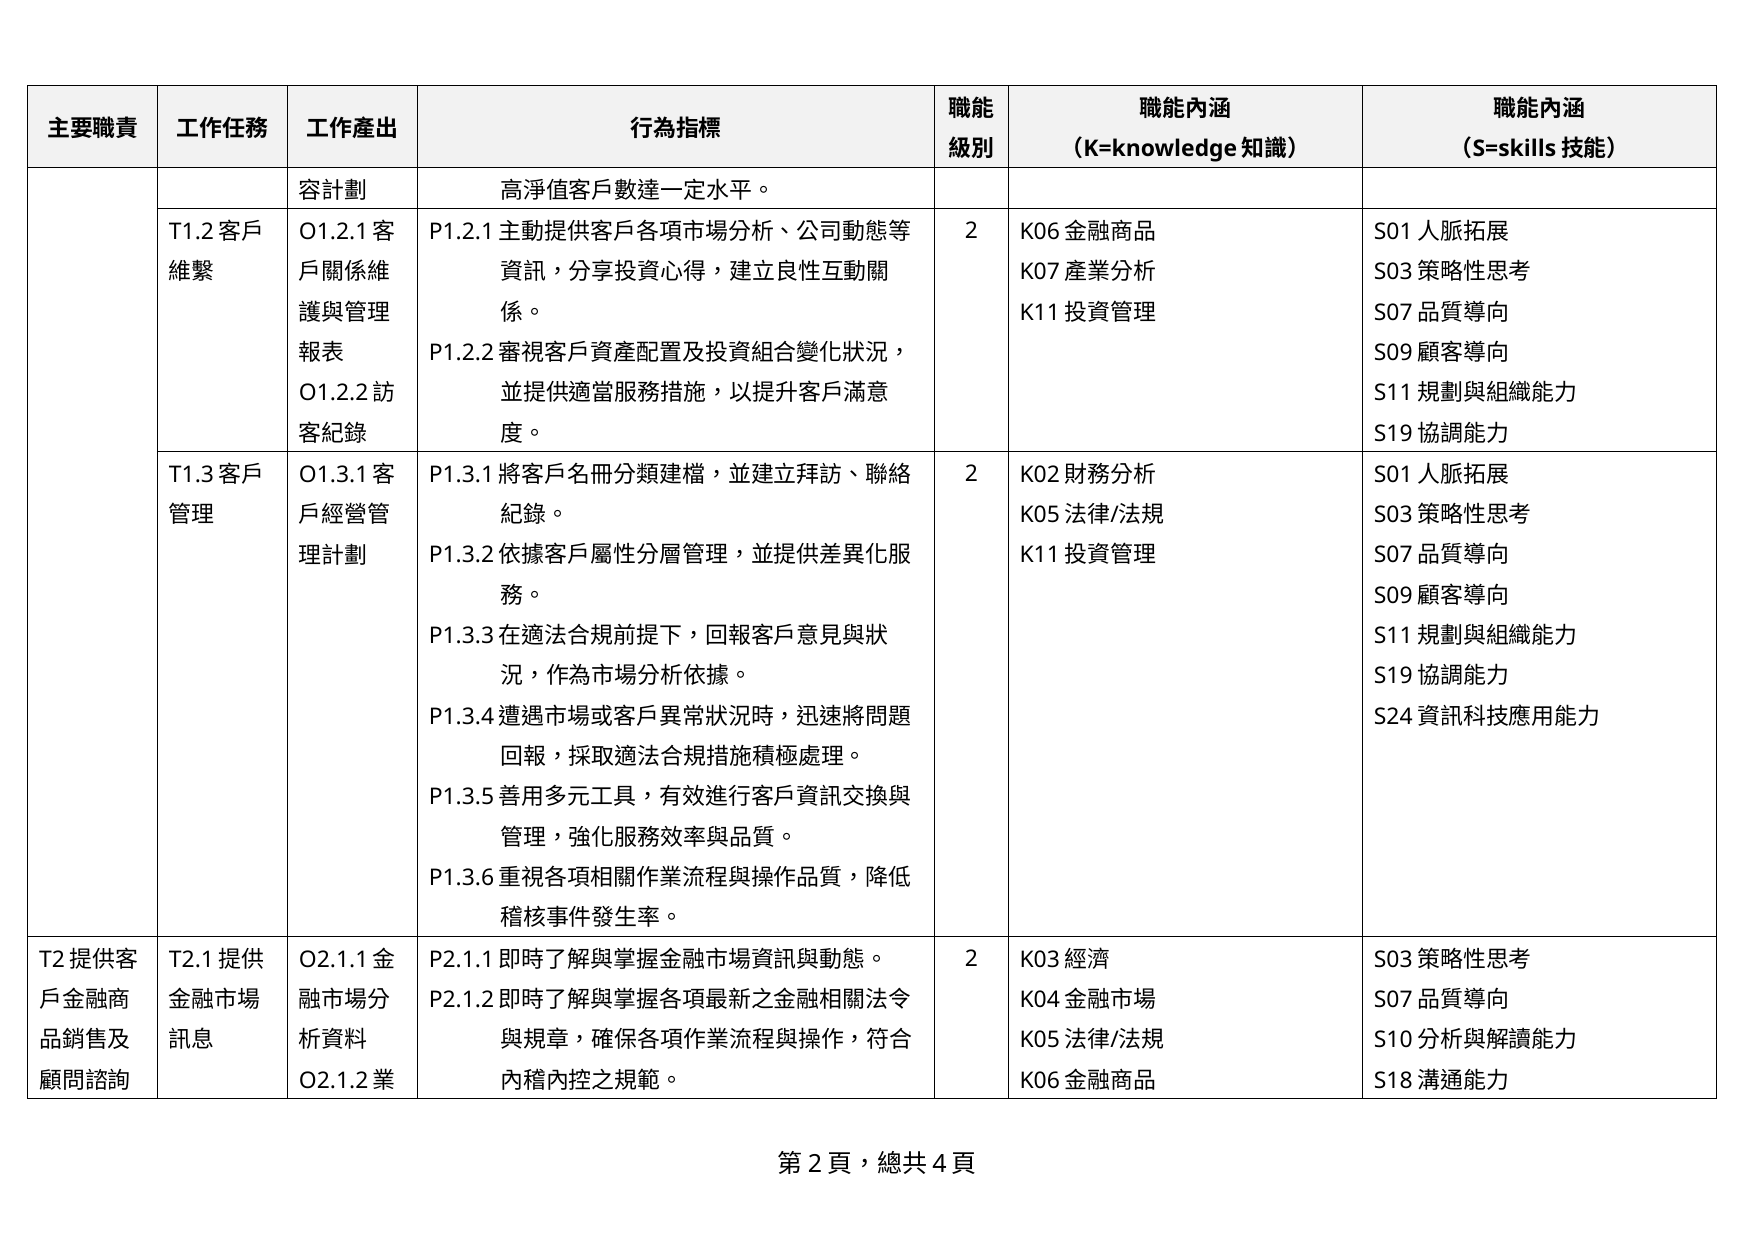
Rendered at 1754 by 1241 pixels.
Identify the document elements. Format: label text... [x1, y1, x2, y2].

table_cell K03經濟 K04金融市場 K05法律/法規 K06金融商品 [1009, 937, 1362, 1098]
table_cell [935, 168, 1008, 208]
table_cell T2提供客戶金融商品銷售及顧問諮詢 [28, 937, 157, 1098]
table_header 職能 級別 [935, 86, 1008, 167]
table_header 職能內涵 （S=skills技能） [1363, 86, 1716, 167]
table_cell K02財務分析 K05法律/法規 K11投資管理 [1009, 452, 1362, 936]
table_header 主要職責 [28, 86, 157, 167]
table_cell O2.1.1金融市場分析資料 O2.1.2業 [288, 937, 417, 1098]
table_cell 2 [935, 209, 1008, 451]
table_cell S01人脈拓展 S03策略性思考 S07品質導向 S09顧客導向 S11規劃與組織能力 S19協調能力 S24資訊科技應用能力 [1363, 452, 1716, 936]
table_cell P1.2.1主動提供客戶各項市場分析、公司動態等資訊，分享投資心得，建立良性互動關係。 P1.2.2審視客戶資產配置及投資組合變化狀況，並提供適當服務措施，以提升客戶滿意度。 [418, 209, 934, 451]
table_cell [158, 168, 287, 208]
table_cell S03策略性思考 S07品質導向 S10分析與解讀能力 S18溝通能力 [1363, 937, 1716, 1098]
table_header 職能內涵 （K=knowledge知識） [1009, 86, 1362, 167]
table_cell T1.3客戶管理 [158, 452, 287, 936]
table_cell [1363, 168, 1716, 208]
table_header 行為指標 [418, 86, 934, 167]
table_cell O1.3.1客戶經營管理計劃 [288, 452, 417, 936]
table_header 工作任務 [158, 86, 287, 167]
table_cell 容計劃 [288, 168, 417, 208]
table_cell O1.2.1客戶關係維護與管理報表 O1.2.2訪客紀錄 [288, 209, 417, 451]
table_cell 高淨值客戶數達一定水平。 [418, 168, 934, 208]
table_cell [1009, 168, 1362, 208]
table_cell P2.1.1即時了解與掌握金融市場資訊與動態。 P2.1.2即時了解與掌握各項最新之金融相關法令與規章，確保各項作業流程與操作，符合內稽內控之規範。 [418, 937, 934, 1098]
table_cell P1.3.1將客戶名冊分類建檔，並建立拜訪、聯絡紀錄。 P1.3.2依據客戶屬性分層管理，並提供差異化服務。 P1.3.3在適法合規前提下，回報客戶意見與狀況，作為市場分析依據。 P1.3.4遭遇市場或客戶異常狀況時，迅速將問題回報，採取適法合規措施積極處理。 P1.3.5善用多元工具，有效進行客戶資訊交換與管理，強化服務效率與品質。 P1.3.6重視各項相關作業流程與操作品質，降低稽核事件發生率。 [418, 452, 934, 936]
table_cell K06金融商品 K07產業分析 K11投資管理 [1009, 209, 1362, 451]
table_cell 2 [935, 937, 1008, 1098]
table_cell S01人脈拓展 S03策略性思考 S07品質導向 S09顧客導向 S11規劃與組織能力 S19協調能力 [1363, 209, 1716, 451]
table_cell [28, 168, 157, 936]
table_cell T1.2客戶維繫 [158, 209, 287, 451]
table_header 工作產出 [288, 86, 417, 167]
table_cell T2.1提供金融市場訊息 [158, 937, 287, 1098]
table_cell 2 [935, 452, 1008, 936]
